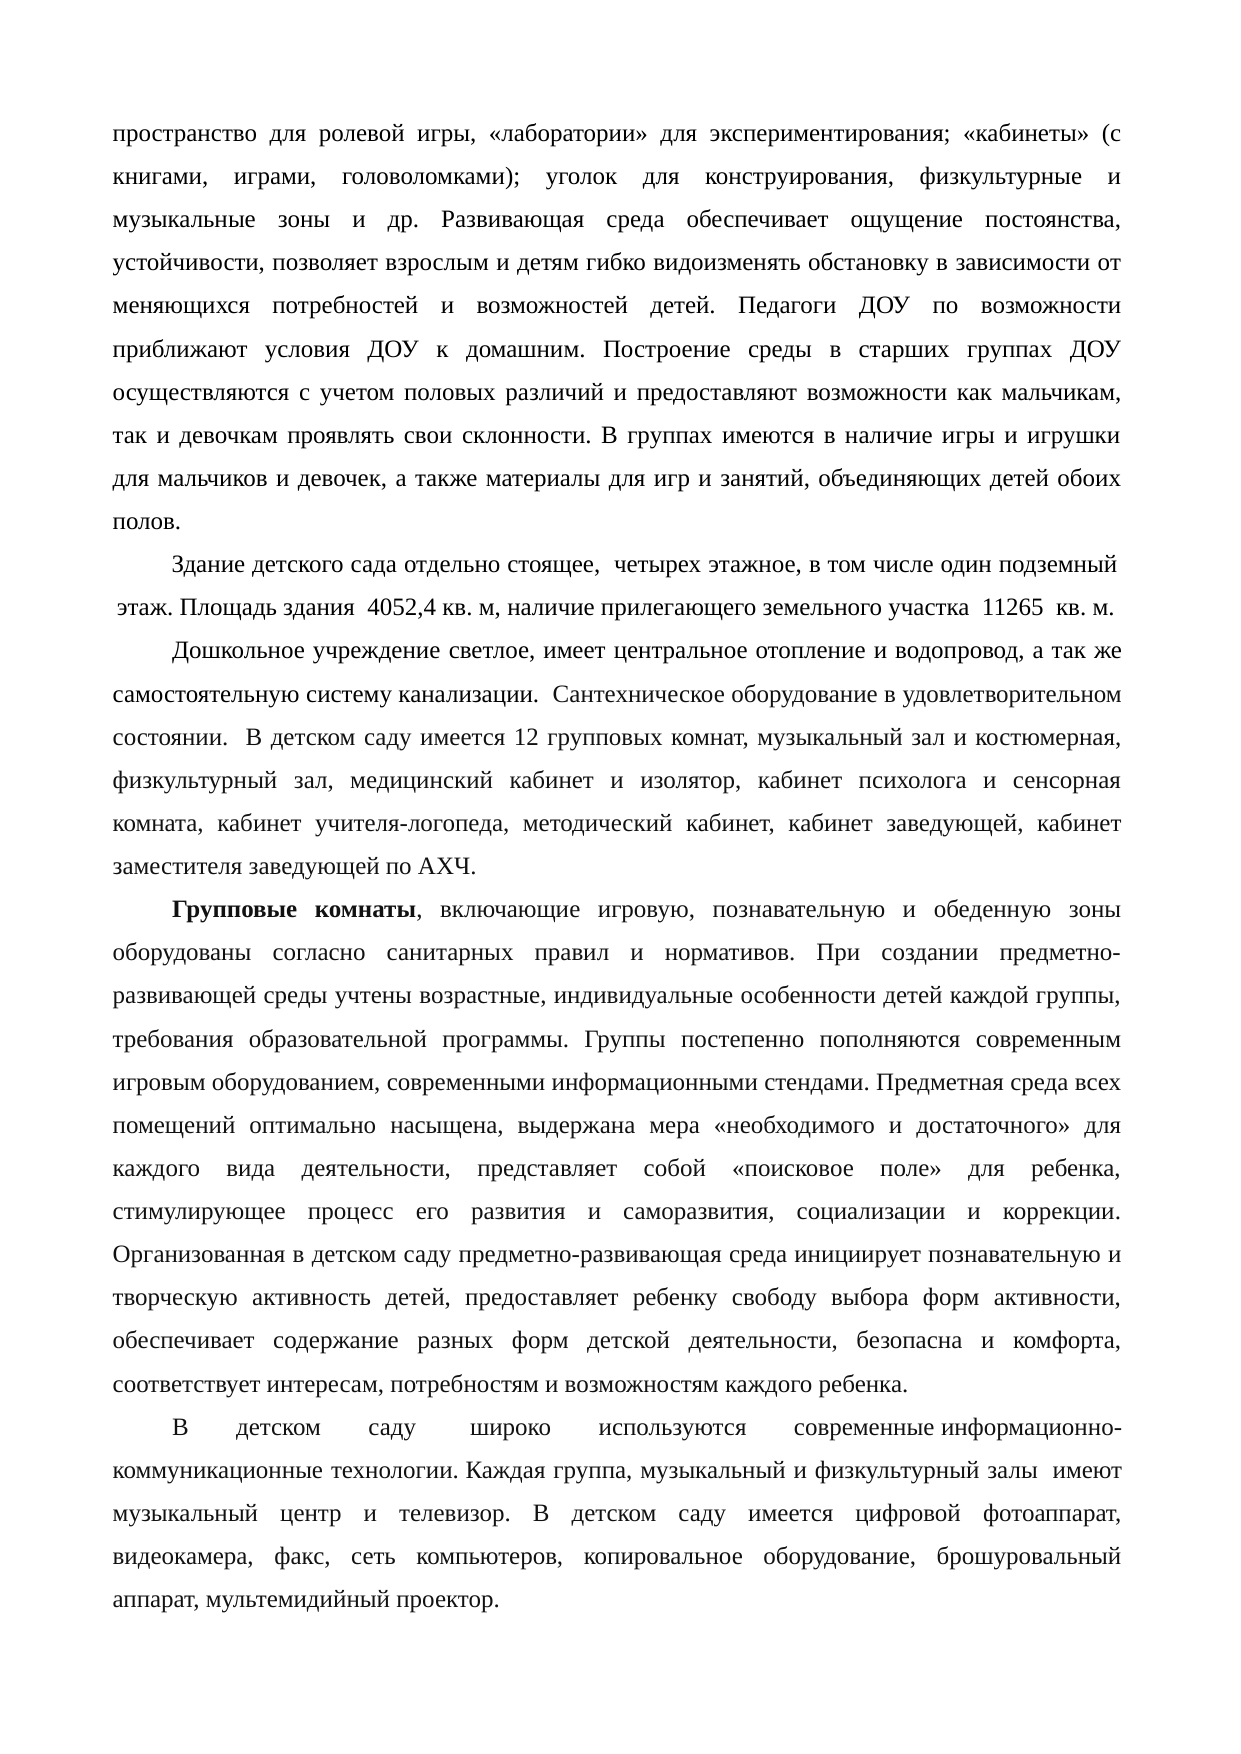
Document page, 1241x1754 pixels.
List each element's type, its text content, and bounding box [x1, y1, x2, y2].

text В детском саду широко используются современные информационно-коммуникационные технологии. Каждая группа, музыкальный и физкультурный залы имеют музыкальный центр и телевизор. В детском саду имеется цифровой фотоаппарат, видеокамера, факс, сеть компьютеров, копировальное оборудование, брошуровальный аппарат, мультемидийный проектор. [112, 1412, 1122, 1613]
text Здание детского сада отдельно стоящее, четырех этажное, в том числе один подземный этаж. Площадь здания 4052,4 кв. м, наличие прилегающего земельного участка 11265 кв. м. [117, 549, 1118, 621]
text пространство для ролевой игры, «лаборатории» для экспериментирования; «кабинеты» (с книгами, играми, головоломками); уголок для конструирования, физкультурные и музыкальные зоны и др. Развивающая среда обеспечивает ощущение постоянства, устойчивости, позволяет взрослым и детям гибко видоизменять обстановку в зависимости от меняющихся потребностей и возможностей детей. Педагоги ДОУ по возможности приближают условия ДОУ к домашним. Построение среды в старших группах ДОУ осуществляются с учетом половых различий и предоставляют возможности как мальчикам, так и девочкам проявлять свои склонности. В группах имеются в наличие игры и игрушки для мальчиков и девочек, а также материалы для игр и занятий, объединяющих детей обоих полов. [112, 118, 1122, 535]
text Дошкольное учреждение светлое, имеет центральное отопление и водопровод, а так же самостоятельную систему канализации. Сантехническое оборудование в удовлетворительном состоянии. В детском саду имеется 12 групповых комнат, музыкальный зал и костюмерная, физкультурный зал, медицинский кабинет и изолятор, кабинет психолога и сенсорная комната, кабинет учителя-логопеда, методический кабинет, кабинет заведующей, кабинет заместителя заведующей по АХЧ. [112, 636, 1122, 880]
text Групповые комнаты, включающие игровую, познавательную и обеденную зоны оборудованы согласно санитарных правил и нормативов. При создании предметно-развивающей среды учтены возрастные, индивидуальные особенности детей каждой группы, требования образовательной программы. Группы постепенно пополняются современным игровым оборудованием, современными информационными стендами. Предметная среда всех помещений оптимально насыщена, выдержана мера «необходимого и достаточного» для каждого вида деятельности, представляет собой «поисковое поле» для ребенка, стимулирующее процесс его развития и саморазвития, социализации и коррекции. Организованная в детском саду предметно-развивающая среда инициирует познавательную и творческую активность детей, предоставляет ребенку свободу выбора форм активности, обеспечивает содержание разных форм детской деятельности, безопасна и комфорта, соответствует интересам, потребностям и возможностям каждого ребенка. [112, 894, 1122, 1397]
